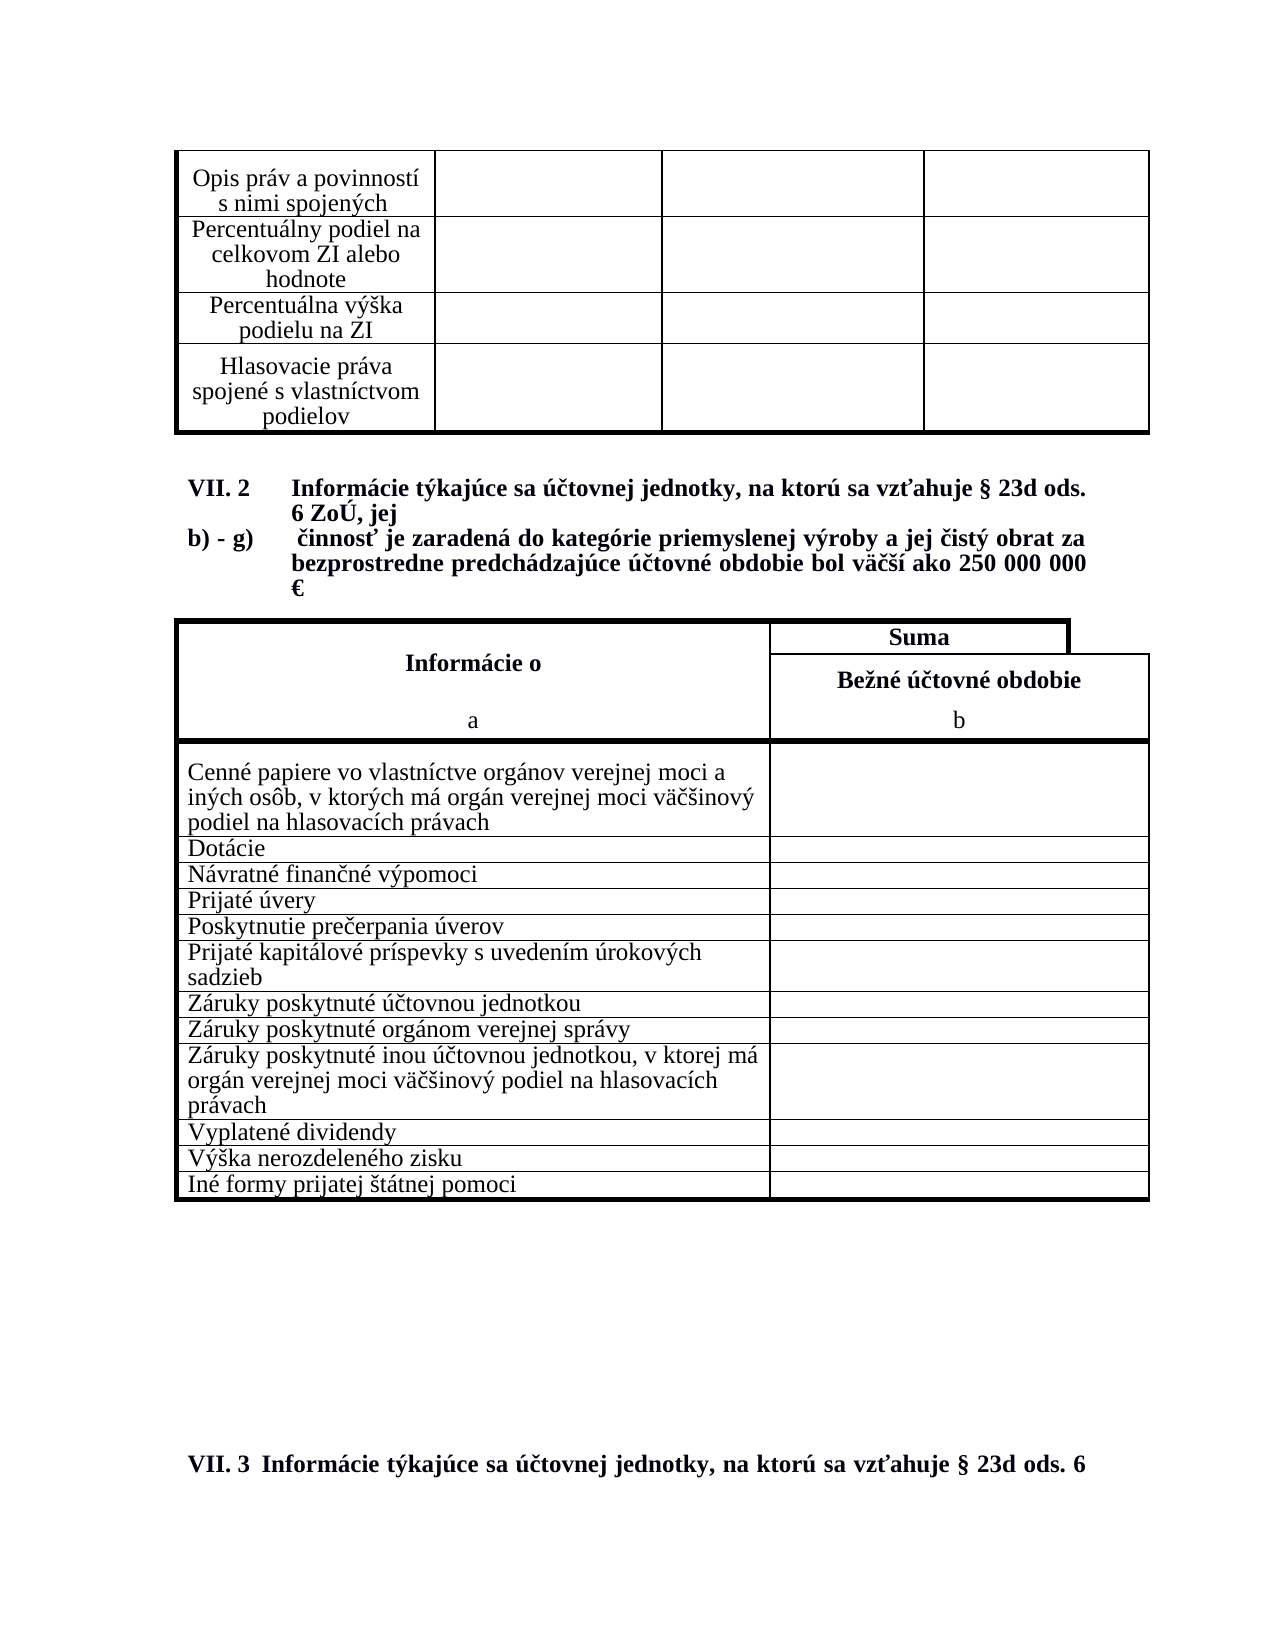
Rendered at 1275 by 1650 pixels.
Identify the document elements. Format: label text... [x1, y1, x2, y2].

table_header [1071, 618, 1148, 653]
table_cell [771, 863, 1148, 888]
table_cell [771, 1120, 1148, 1145]
table_cell [663, 217, 923, 292]
table_cell [771, 915, 1148, 940]
table_cell Záruky poskytnuté inou účtovnou jednotkou, v ktorej má orgán verejnej moci väčšinový podiel na hlasovacích právach [179, 1044, 769, 1119]
table_cell [663, 151, 923, 216]
table_cell [663, 293, 923, 343]
table_cell Výška nerozdeleného zisku [179, 1146, 769, 1171]
table_cell Prijaté kapitálové príspevky s uvedením úrokových sadzieb [179, 941, 769, 991]
table_cell [771, 1146, 1148, 1171]
table_cell [771, 889, 1148, 914]
table_cell Záruky poskytnuté účtovnou jednotkou [179, 992, 769, 1017]
table_cell b [771, 704, 1148, 738]
table_cell Prijaté úvery [179, 889, 769, 914]
table_cell [771, 837, 1148, 862]
text VII. 3 Informácie týkajúce sa účtovnej jednotky, na ktorú sa vzťahuje § 23d ods. 6 [187, 1452, 1087, 1477]
table_cell [771, 1044, 1148, 1119]
table_header Suma [771, 624, 1066, 653]
table_cell Dotácie [179, 837, 769, 862]
table_cell Poskytnutie prečerpania úverov [179, 915, 769, 940]
table_cell Návratné finančné výpomoci [179, 863, 769, 888]
table_cell a [179, 704, 769, 738]
table_cell Cenné papiere vo vlastníctve orgánov verejnej moci a iných osôb, v ktorých má orgán verejnej moci väčšinový podiel na hlasovacích právach [179, 744, 769, 836]
table_cell [771, 1172, 1148, 1197]
table_cell [436, 151, 661, 216]
table_cell [771, 941, 1148, 991]
table_cell [771, 1018, 1148, 1043]
table_cell Vyplatené dividendy [179, 1120, 769, 1145]
table_cell Opis práv a povinností s nimi spojených [179, 151, 434, 216]
table_cell Percentuálny podiel na celkovom ZI alebo hodnote [179, 217, 434, 292]
text b) - g) činnosť je zaradená do kategórie priemyslenej výroby a jej čistý obrat za bezprostredne predchádzajúce účtovné obdobie bol väčší ako 250 000 000 € [187, 527, 1087, 602]
table_cell Percentuálna výška podielu na ZI [179, 293, 434, 343]
table_cell [663, 344, 923, 430]
table_cell Záruky poskytnuté orgánom verejnej správy [179, 1018, 769, 1043]
table_header Informácie o [179, 624, 769, 704]
table_cell [925, 344, 1148, 430]
table_cell [436, 217, 661, 292]
table_cell [436, 293, 661, 343]
table_cell [436, 344, 661, 430]
table_cell Bežné účtovné obdobie [771, 655, 1148, 704]
table_cell [925, 151, 1148, 216]
table_cell Hlasovacie práva spojené s vlastníctvom podielov [179, 344, 434, 430]
table_cell Iné formy prijatej štátnej pomoci [179, 1172, 769, 1197]
table_cell [771, 744, 1148, 836]
table_cell [925, 293, 1148, 343]
table_cell [925, 217, 1148, 292]
text VII. 2 Informácie týkajúce sa účtovnej jednotky, na ktorú sa vzťahuje § 23d ods. 6 ZoÚ, jej [187, 477, 1087, 527]
table_cell [771, 992, 1148, 1017]
